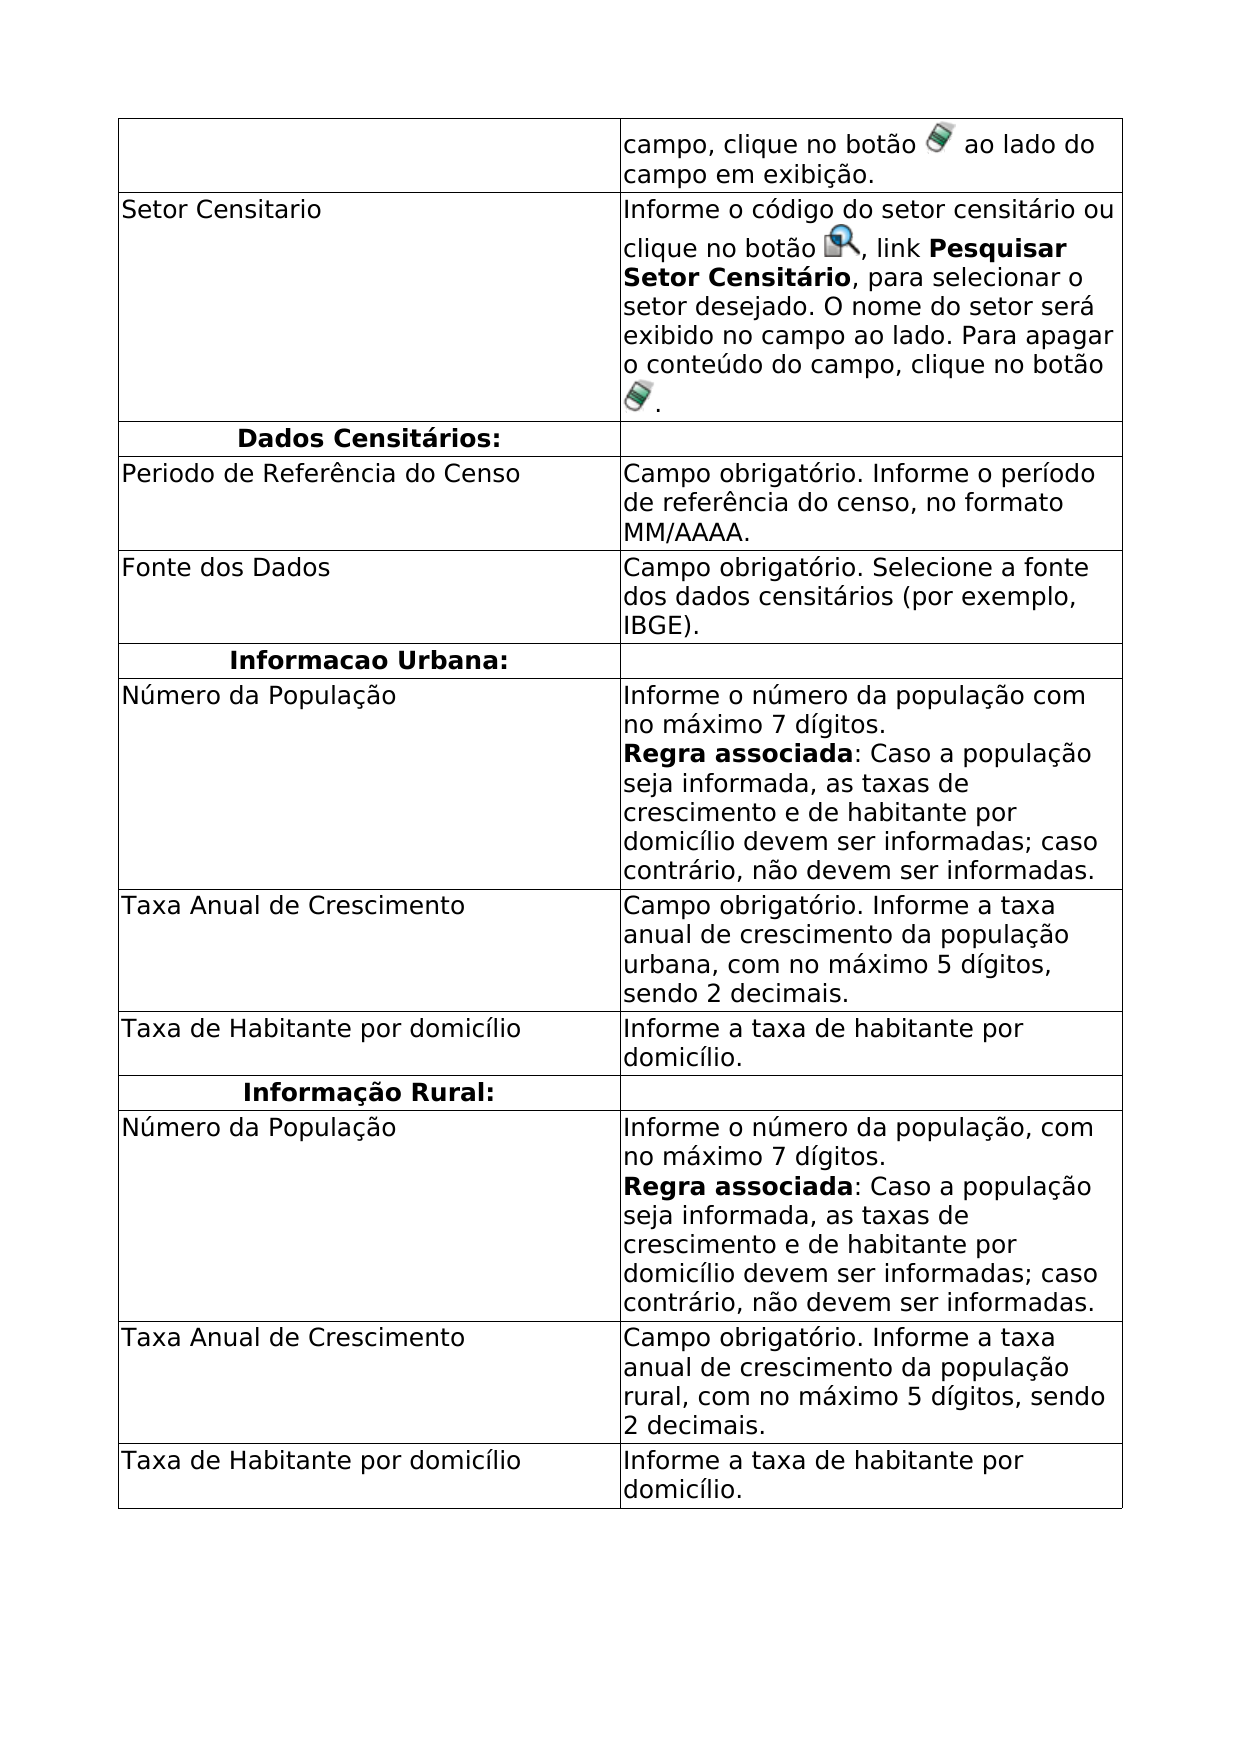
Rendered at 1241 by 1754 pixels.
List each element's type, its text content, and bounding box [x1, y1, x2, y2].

table_cell Fonte dos Dados [119, 551, 620, 643]
table_cell Campo obrigatório. Selecione a fonte dos dados censitários (por exemplo, IBGE). [621, 551, 1122, 643]
table_cell Informacao Urbana: [119, 644, 620, 678]
table_cell Informe a taxa de habitante por domicílio. [621, 1012, 1122, 1075]
table_cell Informação Rural: [119, 1076, 620, 1110]
table_cell [621, 644, 1122, 678]
table_cell campo, clique no botão ao lado do campo em exibição. [621, 119, 1122, 192]
table_cell Periodo de Referência do Censo [119, 457, 620, 550]
table_cell Informe a taxa de habitante por domicílio. [621, 1444, 1122, 1507]
table_cell Taxa de Habitante por domicílio [119, 1444, 620, 1507]
table_cell Informe o código do setor censitário ou clique no botão , link Pesquisar Setor Censitário, para selecionar o setor desejado. O nome do setor será exibido no campo ao lado. Para apagar o conteúdo do campo, clique no botão . [621, 193, 1122, 421]
table_cell Campo obrigatório. Informe a taxa anual de crescimento da população rural, com no máximo 5 dígitos, sendo 2 decimais. [621, 1322, 1122, 1443]
picture [622, 379, 655, 413]
table_cell Número da População [119, 1111, 620, 1321]
table_cell Taxa Anual de Crescimento [119, 1322, 620, 1443]
table_cell Dados Censitários: [119, 422, 620, 456]
table_cell Campo obrigatório. Informe o período de referência do censo, no formato MM/AAAA. [621, 457, 1122, 550]
picture [924, 121, 956, 154]
table_cell [621, 1076, 1122, 1110]
table_cell Setor Censitario [119, 193, 620, 421]
picture [824, 224, 861, 257]
table_cell Número da População [119, 679, 620, 888]
table_cell Taxa de Habitante por domicílio [119, 1012, 620, 1075]
table_cell Informe o número da população com no máximo 7 dígitos. Regra associada: Caso a população seja informada, as taxas de crescimento e de habitante por domicílio devem ser informadas; caso contrário, não devem ser informadas. [621, 679, 1122, 888]
table_cell [621, 422, 1122, 456]
table_cell [119, 119, 620, 192]
table_cell Campo obrigatório. Informe a taxa anual de crescimento da população urbana, com no máximo 5 dígitos, sendo 2 decimais. [621, 890, 1122, 1011]
table_cell Informe o número da população, com no máximo 7 dígitos. Regra associada: Caso a população seja informada, as taxas de crescimento e de habitante por domicílio devem ser informadas; caso contrário, não devem ser informadas. [621, 1111, 1122, 1321]
table_cell Taxa Anual de Crescimento [119, 890, 620, 1011]
